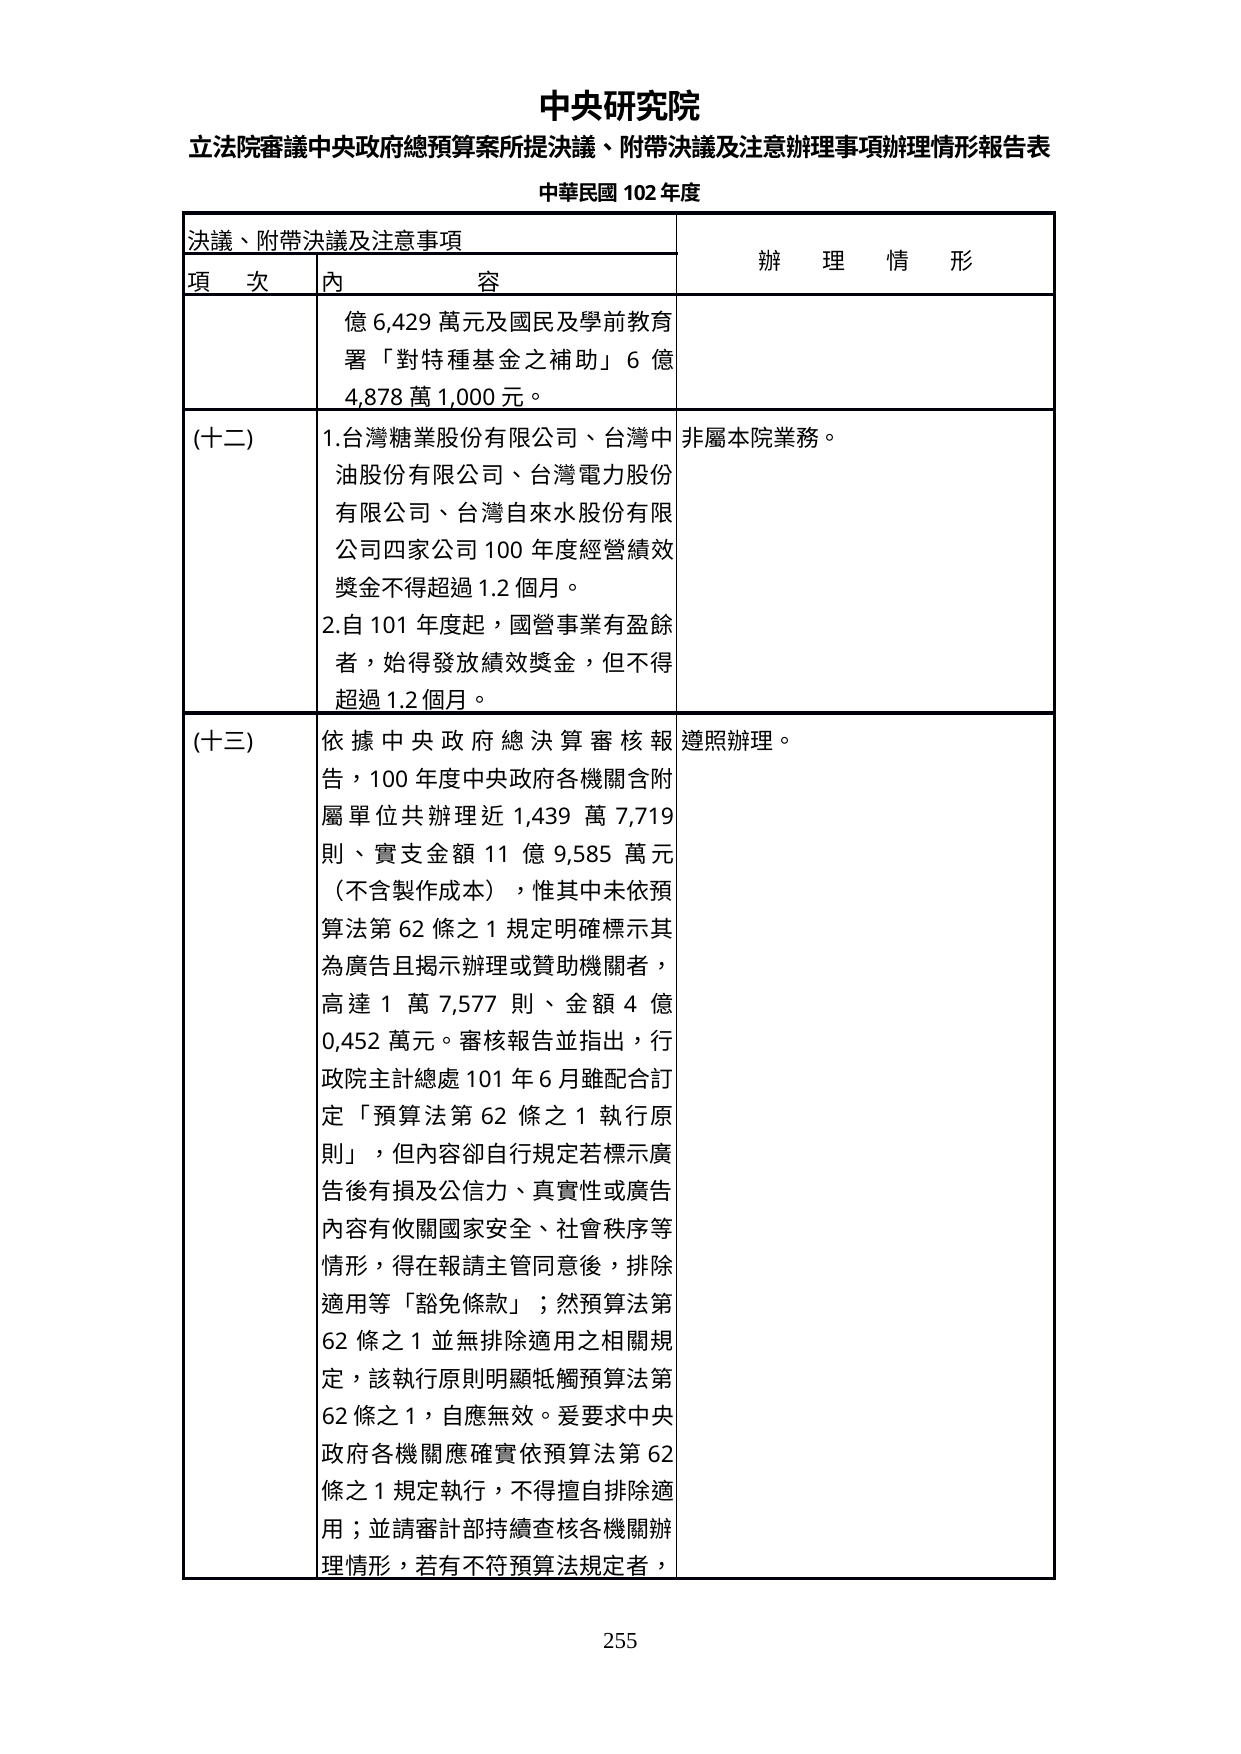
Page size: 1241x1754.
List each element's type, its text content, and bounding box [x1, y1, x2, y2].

table_header 決議、附帶決議及注意事項 [185, 215, 676, 252]
table_header 辦 理 情 形 [677, 215, 1053, 293]
table_cell 億6,429 萬元及國民及學前教育署「對特種基金之補助」6 億4,878 萬1,000 元。 [318, 296, 676, 408]
table_cell (十二) [185, 411, 316, 711]
table_cell 1.台灣糖業股份有限公司、台灣中油股份有限公司、台灣電力股份有限公司、台灣自來水股份有限公司四家公司100 年度經營績效獎金不得超過1.2 個月。 2.自101 年度起，國營事業有盈餘者，始得發放績效獎金，但不得超過1.2個月。 [318, 411, 676, 711]
table_cell 內 容 [318, 255, 676, 293]
table_cell 項 次 [185, 255, 316, 293]
table_cell [185, 296, 316, 408]
table_cell (十三) [185, 715, 316, 1577]
table_cell 遵照辦理。 [677, 715, 1053, 1577]
table_cell 非屬本院業務。 [677, 411, 1053, 711]
table_cell 依據中央政府總決算審核報告，100 年度中央政府各機關含附屬單位共辦理近1,439 萬7,719 則、實支金額11 億9,585 萬元（不含製作成本），惟其中未依預算法第62 條之1 規定明確標示其為廣告且揭示辦理或贊助機關者，高達1 萬7,577 則、金額4 億0,452 萬元。審核報告並指出，行政院主計總處101 年6 月雖配合訂定「預算法第62 條之1 執行原則」，但內容卻自行規定若標示廣告後有損及公信力、真實性或廣告內容有攸關國家安全、社會秩序等情形，得在報請主管同意後，排除適用等「豁免條款」；然預算法第62 條之1 並無排除適用之相關規定，該執行原則明顯牴觸預算法第62條之1，自應無效。爰要求中央政府各機關應確實依預算法第62 條之1 規定執行，不得擅自排除適用；並請審計部持續查核各機關辦理情形，若有不符預算法規定者， [318, 715, 676, 1577]
table_cell [677, 296, 1053, 408]
